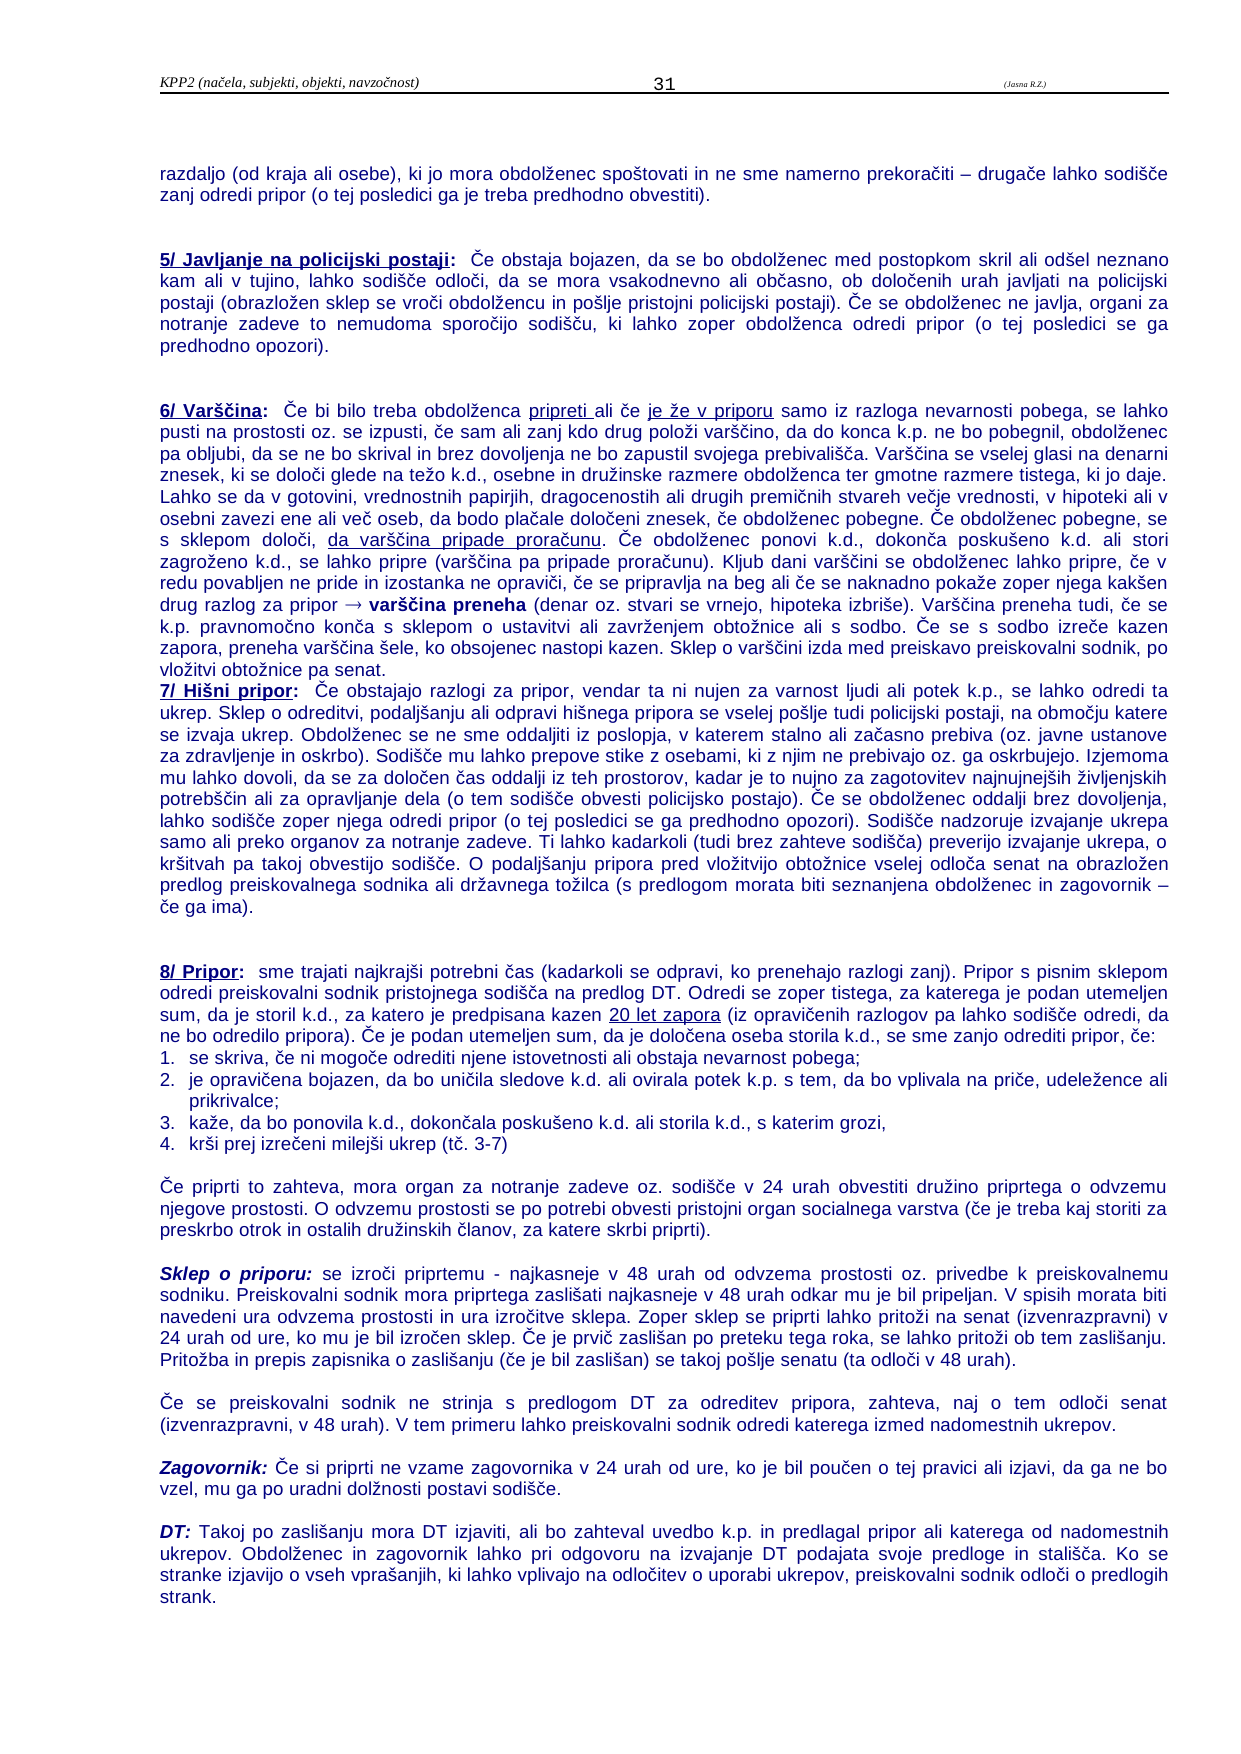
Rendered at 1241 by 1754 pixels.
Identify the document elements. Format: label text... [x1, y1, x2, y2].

text 7/ Hišni pripor: Če obstajajo razlogi za pripor, vendar ta ni nujen za varnost ljudi ali potek k.p., se lahko odredi ta ukrep. Sklep o odreditvi, podaljšanju ali odpravi hišnega pripora se vselej pošlje tudi policijski postaji, na območju katere se izvaja ukrep. Obdolženec se ne sme oddaljiti iz poslopja, v katerem stalno ali začasno prebiva (oz. javne ustanove za zdravljenje in oskrbo). Sodišče mu lahko prepove stike z osebami, ki z njim ne prebivajo oz. ga oskrbujejo. Izjemoma mu lahko dovoli, da se za določen čas oddalji iz teh prostorov, kadar je to nujno za zagotovitev najnujnejših življenjskih potrebščin ali za opravljanje dela (o tem sodišče obvesti policijsko postajo). Če se obdolženec oddalji brez dovoljenja, lahko sodišče zoper njega odredi pripor (o tej posledici se ga predhodno opozori). Sodišče nadzoruje izvajanje ukrepa samo ali preko organov za notranje zadeve. Ti lahko kadarkoli (tudi brez zahteve sodišča) preverijo izvajanje ukrepa, o kršitvah pa takoj obvestijo sodišče. O podaljšanju pripora pred vložitvijo obtožnice vselej odloča senat na obrazložen predlog preiskovalnega sodnika ali državnega tožilca (s predlogom morata biti seznanjena obdolženec in zagovornik – če ga ima). [159, 680, 1169, 917]
text Če se preiskovalni sodnik ne strinja s predlogom DT za odreditev pripora, zahteva, naj o tem odloči senat (izvenrazpravni, v 48 urah). V tem primeru lahko preiskovalni sodnik odredi katerega izmed nadomestnih ukrepov. [159, 1392, 1169, 1435]
text 5/ Javljanje na policijski postaji: Če obstaja bojazen, da se bo obdolženec med postopkom skril ali odšel neznano kam ali v tujino, lahko sodišče odloči, da se mora vsakodnevno ali občasno, ob določenih urah javljati na policijski postaji (obrazložen sklep se vroči obdolžencu in pošlje pristojni policijski postaji). Če se obdolženec ne javlja, organi za notranje zadeve to nemudoma sporočijo sodišču, ki lahko zoper obdolženca odredi pripor (o tej posledici se ga predhodno opozori). [159, 249, 1169, 356]
list krši prej izrečeni milejši ukrep (tč. 3-7) [159, 1133, 1169, 1155]
text razdaljo (od kraja ali osebe), ki jo mora obdolženec spoštovati in ne sme namerno prekoračiti – drugače lahko sodišče zanj odredi pripor (o tej posledici ga je treba predhodno obvestiti). [159, 162, 1169, 206]
list se skriva, če ni mogoče odrediti njene istovetnosti ali obstaja nevarnost pobega; [159, 1047, 1169, 1068]
text DT: Takoj po zaslišanju mora DT izjaviti, ali bo zahteval uvedbo k.p. in predlagal pripor ali katerega od nadomestnih ukrepov. Obdolženec in zagovornik lahko pri odgovoru na izvajanje DT podajata svoje predloge in stališča. Ko se stranke izjavijo o vseh vprašanjih, ki lahko vplivajo na odločitev o uporabi ukrepov, preiskovalni sodnik odloči o predlogih strank. [159, 1521, 1169, 1607]
text Zagovornik: Če si priprti ne vzame zagovornika v 24 urah od ure, ko je bil poučen o tej pravici ali izjavi, da ga ne bo vzel, mu ga po uradni dolžnosti postavi sodišče. [159, 1457, 1169, 1500]
text Če priprti to zahteva, mora organ za notranje zadeve oz. sodišče v 24 urah obvestiti družino priprtega o odvzemu njegove prostosti. O odvzemu prostosti se po potrebi obvesti pristojni organ socialnega varstva (če je treba kaj storiti za preskrbo otrok in ostalih družinskih članov, za katere skrbi priprti). [159, 1176, 1169, 1241]
text 8/ Pripor: sme trajati najkrajši potrebni čas (kadarkoli se odpravi, ko prenehajo razlogi zanj). Pripor s pisnim sklepom odredi preiskovalni sodnik pristojnega sodišča na predlog DT. Odredi se zoper tistega, za katerega je podan utemeljen sum, da je storil k.d., za katero je predpisana kazen 20 let zapora (iz opravičenih razlogov pa lahko sodišče odredi, da ne bo odredilo pripora). Če je podan utemeljen sum, da je določena oseba storila k.d., se sme zanjo odrediti pripor, če: [159, 961, 1169, 1047]
list kaže, da bo ponovila k.d., dokončala poskušeno k.d. ali storila k.d., s katerim grozi, [159, 1112, 1169, 1133]
list je opravičena bojazen, da bo uničila sledove k.d. ali ovirala potek k.p. s tem, da bo vplivala na priče, udeležence ali prikrivalce; [159, 1068, 1169, 1112]
text 6/ Varščina: Če bi bilo treba obdolženca pripreti ali če je že v priporu samo iz razloga nevarnosti pobega, se lahko pusti na prostosti oz. se izpusti, če sam ali zanj kdo drug položi varščino, da do konca k.p. ne bo pobegnil, obdolženec pa obljubi, da se ne bo skrival in brez dovoljenja ne bo zapustil svojega prebivališča. Varščina se vselej glasi na denarni znesek, ki se določi glede na težo k.d., osebne in družinske razmere obdolženca ter gmotne razmere tistega, ki jo daje. Lahko se da v gotovini, vrednostnih papirjih, dragocenostih ali drugih premičnih stvareh večje vrednosti, v hipoteki ali v osebni zavezi ene ali več oseb, da bodo plačale določeni znesek, če obdolženec pobegne. Če obdolženec pobegne, se s sklepom določi, da varščina pripade proračunu. Če obdolženec ponovi k.d., dokonča poskušeno k.d. ali stori zagroženo k.d., se lahko pripre (varščina pa pripade proračunu). Kljub dani varščini se obdolženec lahko pripre, če v redu povabljen ne pride in izostanka ne opraviči, če se pripravlja na beg ali če se naknadno pokaže zoper njega kakšen drug razlog za pripor ® varščina preneha (denar oz. stvari se vrnejo, hipoteka izbriše). Varščina preneha tudi, če se k.p. pravnomočno konča s sklepom o ustavitvi ali zavrženjem obtožnice ali s sodbo. Če se s sodbo izreče kazen zapora, preneha varščina šele, ko obsojenec nastopi kazen. Sklep o varščini izda med preiskavo preiskovalni sodnik, po vložitvi obtožnice pa senat. [159, 399, 1169, 680]
text Sklep o priporu: se izroči priprtemu - najkasneje v 48 urah od odvzema prostosti oz. privedbe k preiskovalnemu sodniku. Preiskovalni sodnik mora priprtega zaslišati najkasneje v 48 urah odkar mu je bil pripeljan. V spisih morata biti navedeni ura odvzema prostosti in ura izročitve sklepa. Zoper sklep se priprti lahko pritoži na senat (izvenrazpravni) v 24 urah od ure, ko mu je bil izročen sklep. Če je prvič zaslišan po preteku tega roka, se lahko pritoži ob tem zaslišanju. Pritožba in prepis zapisnika o zaslišanju (če je bil zaslišan) se takoj pošlje senatu (ta odloči v 48 urah). [159, 1262, 1169, 1370]
